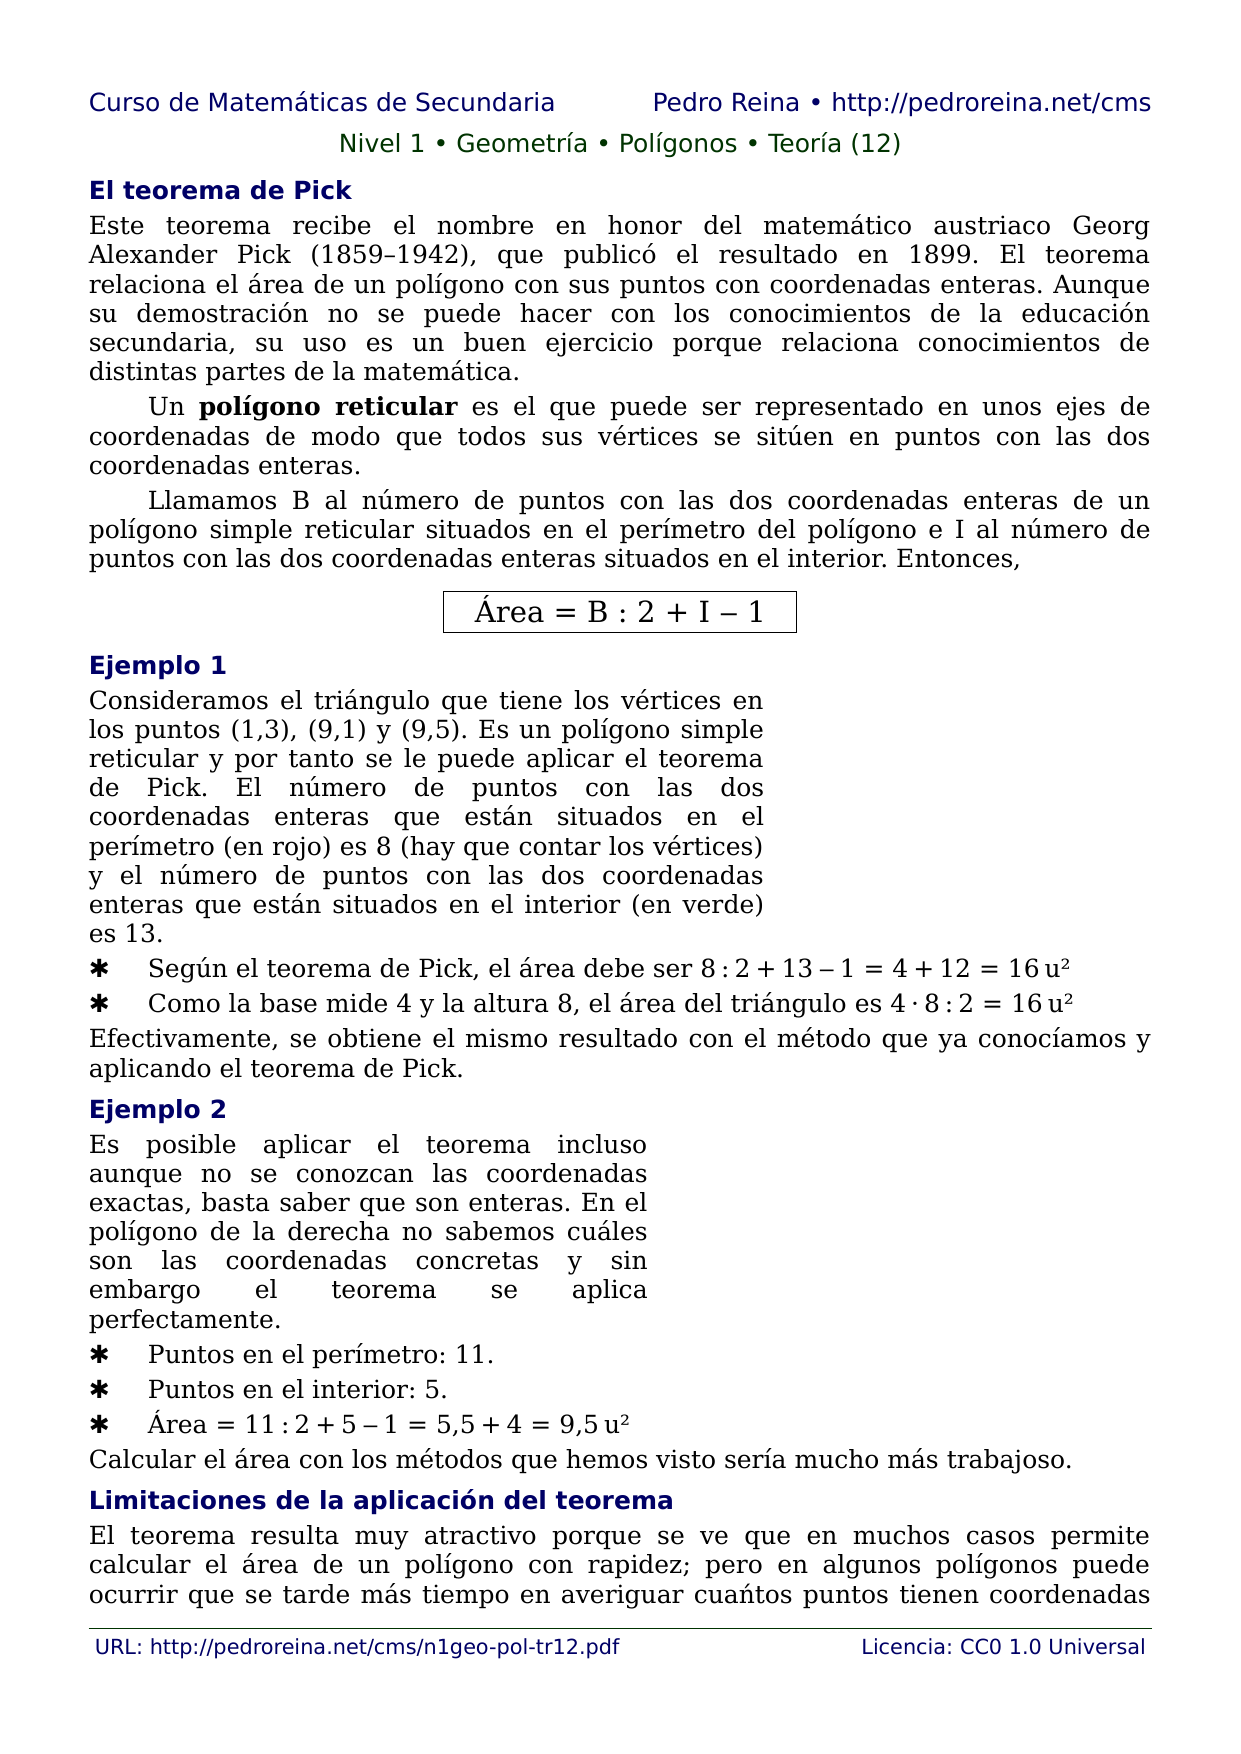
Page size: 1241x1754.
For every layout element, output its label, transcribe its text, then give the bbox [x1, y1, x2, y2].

list Según el teorema de Pick, el área debe ser 8 : 2 + 13 ‒ 1 = 4 + 12 = 16 u² [88, 954, 1152, 983]
text Ejemplo 1 [88, 651, 1152, 680]
text Limitaciones de la aplicación del teorema [88, 1486, 1152, 1516]
list Puntos en el perímetro: 11. [88, 1340, 1152, 1369]
list Área = 11 : 2 + 5 ‒ 1 = 5,5 + 4 = 9,5 u² [88, 1410, 1152, 1439]
text Curso de Matemáticas de Secundaria Pedro Reina • http://pedroreina.net/cms [88, 88, 1152, 118]
list Como la base mide 4 y la altura 8, el área del triángulo es 4 · 8 : 2 = 16 u² [88, 989, 1152, 1019]
text Efectivamente, se obtiene el mismo resultado con el método que ya conocíamos y aplicando el teorema de Pick. [88, 1024, 1152, 1083]
text Ejemplo 2 [88, 1095, 1152, 1124]
text El teorema resulta muy atractivo porque se ve que en muchos casos permite calcular el área de un polígono con rapidez; pero en algunos polígonos puede ocurrir que se tarde más tiempo en averiguar cuańtos puntos tienen coordenadas [88, 1521, 1152, 1609]
text Llamamos B al número de puntos con las dos coordenadas enteras de un polígono simple reticular situados en el perímetro del polígono e I al número de puntos con las dos coordenadas enteras situados en el interior. Entonces, [88, 486, 1152, 573]
text El teorema de Pick [88, 176, 1152, 206]
text Este teorema recibe el nombre en honor del matemático austriaco Georg Alexander Pick (1859–1942), que publicó el resultado en 1899. El teorema relaciona el área de un polígono con sus puntos con coordenadas enteras. Aunque su demostración no se puede hacer con los conocimientos de la educación secundaria, su uso es un buen ejercicio porque relaciona conocimientos de distintas partes de la matemática. [88, 211, 1152, 386]
text Nivel 1 • Geometría • Polígonos • Teoría (12) [88, 129, 1152, 159]
text Un polígono reticular es el que puede ser representado en unos ejes de coordenadas de modo que todos sus vértices se sitúen en puntos con las dos coordenadas enteras. [88, 392, 1152, 480]
text Consideramos el triángulo que tiene los vértices en los puntos (1,3), (9,1) y (9,5). Es un polígono simple reticular y por tanto se le puede aplicar el teorema de Pick. El número de puntos con las dos coordenadas enteras que están situados en el perímetro (en rojo) es 8 (hay que contar los vértices) y el número de puntos con las dos coordenadas enteras que están situados en el interior (en verde) es 13. [88, 686, 1152, 948]
list Puntos en el interior: 5. [88, 1375, 1152, 1404]
text Calcular el área con los métodos que hemos visto sería mucho más trabajoso. [88, 1445, 1152, 1474]
text Área = B : 2 + I ‒ 1 [444, 592, 796, 632]
text Es posible aplicar el teorema incluso aunque no se conozcan las coordenadas exactas, basta saber que son enteras. En el polígono de la derecha no sabemos cuáles son las coordenadas concretas y sin embargo el teorema se aplica perfectamente. [88, 1130, 1152, 1334]
